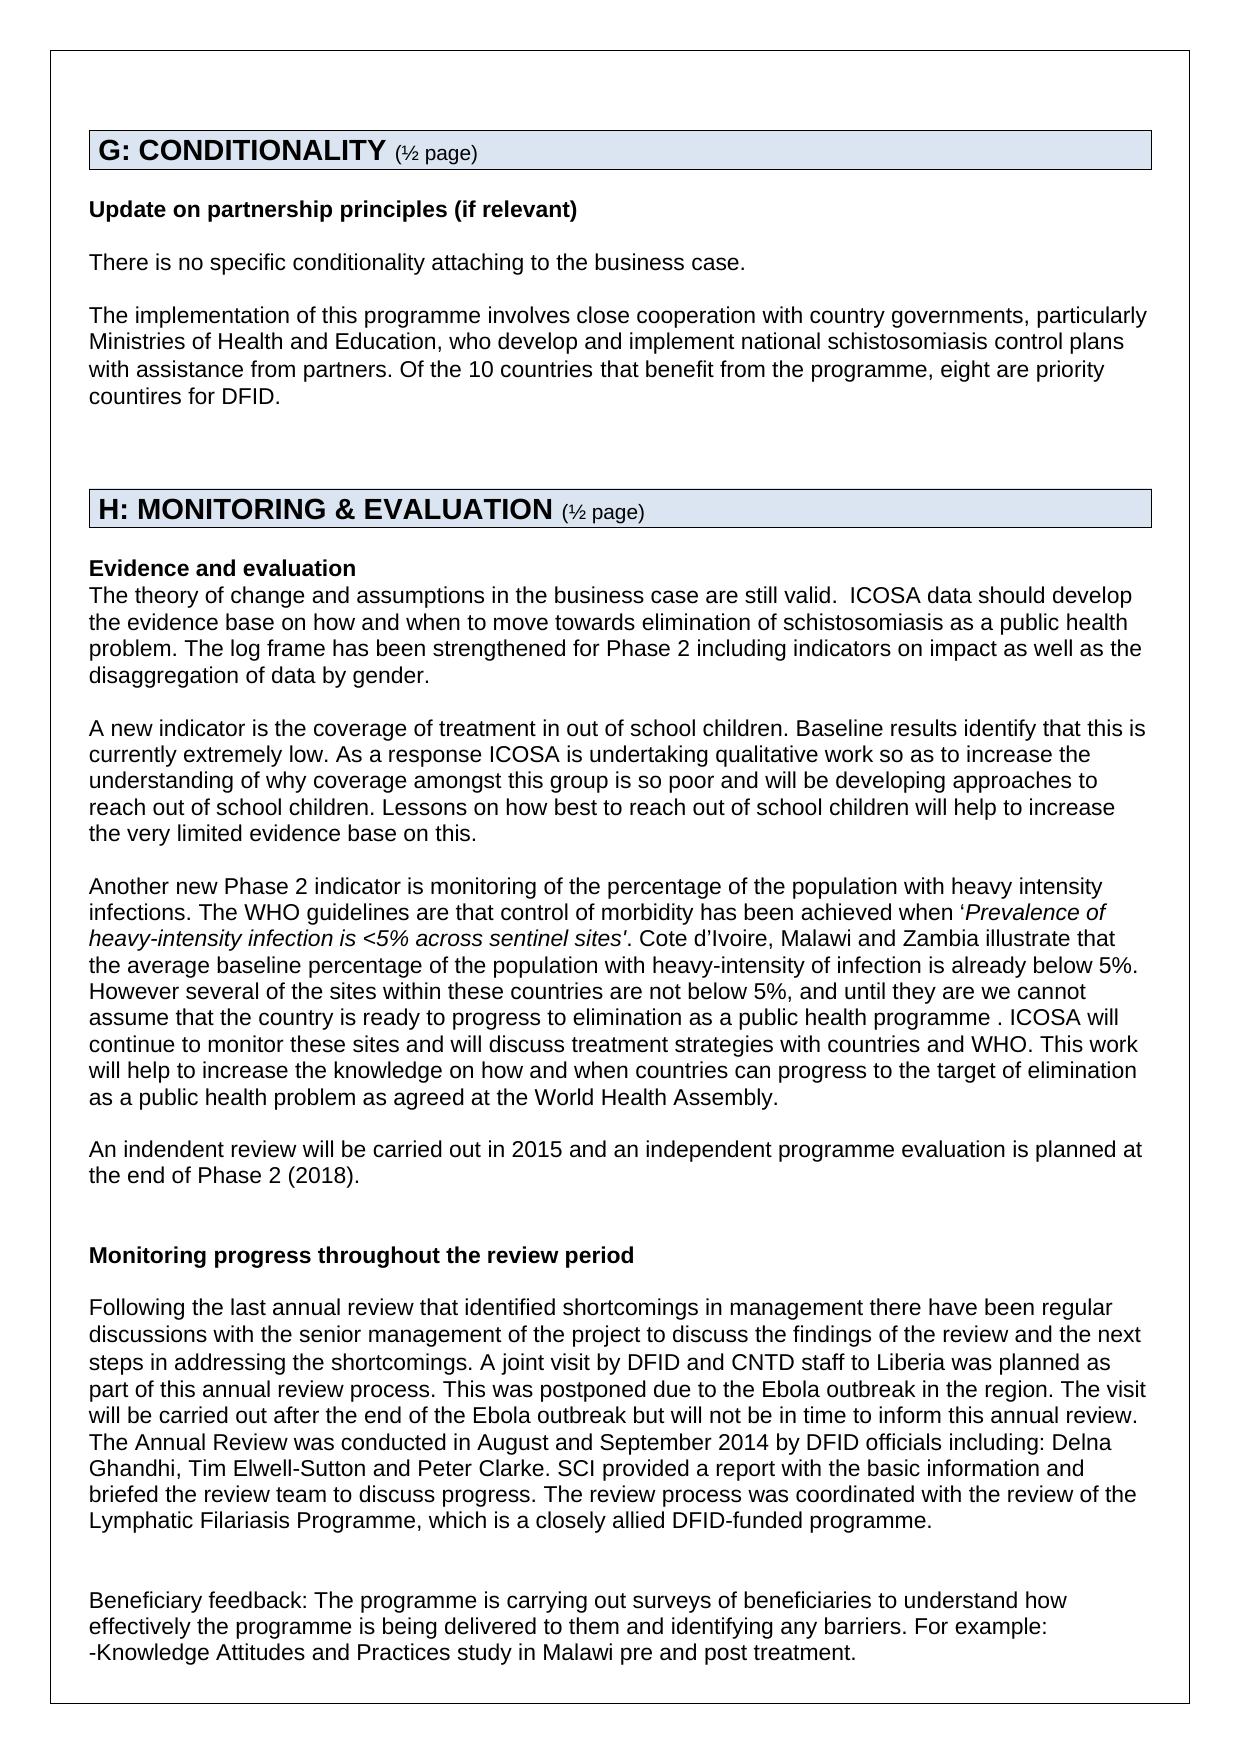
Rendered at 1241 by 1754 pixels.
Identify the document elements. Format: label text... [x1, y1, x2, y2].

text Following the last annual review that identified shortcomings in management there have been regular discussions with the senior management of the project to discuss the findings of the review and the next steps in addressing the shortcomings. A joint visit by DFID and CNTD staff to Liberia was planned as part of this annual review process. This was postponed due to the Ebola outbreak in the region. The visit will be carried out after the end of the Ebola outbreak but will not be in time to inform this annual review. The Annual Review was conducted in August and September 2014 by DFID officials including: Delna Ghandhi, Tim Elwell-Sutton and Peter Clarke. SCI provided a report with the basic information and briefed the review team to discuss progress. The review process was coordinated with the review of the Lymphatic Filariasis Programme, which is a closely allied DFID-funded programme. [89, 1294, 1152, 1534]
text Monitoring progress throughout the review period [89, 1242, 1152, 1268]
text Beneficiary feedback: The programme is carrying out surveys of beneficiaries to understand how effectively the programme is being delivered to them and identifying any barriers. For example: [89, 1587, 1152, 1639]
text -Knowledge Attitudes and Practices study in Malawi pre and post treatment. [89, 1639, 1152, 1666]
text The implementation of this programme involves close cooperation with country governments, particularly Ministries of Health and Education, who develop and implement national schistosomiasis control plans with assistance from partners. Of the 10 countries that benefit from the programme, eight are priority countires for DFID. [89, 302, 1152, 409]
text A new indicator is the coverage of treatment in out of school children. Baseline results identify that this is currently extremely low. As a response ICOSA is undertaking qualitative work so as to increase the understanding of why coverage amongst this group is so poor and will be developing approaches to reach out of school children. Lessons on how best to reach out of school children will help to increase the very limited evidence base on this. [89, 714, 1152, 846]
text The theory of change and assumptions in the business case are still valid. ICOSA data should develop the evidence base on how and when to move towards elimination of schistosomiasis as a public health problem. The log frame has been strengthened for Phase 2 including indicators on impact as well as the disaggregation of data by gender. [89, 581, 1152, 688]
text An indendent review will be carried out in 2015 and an independent programme evaluation is planned at the end of Phase 2 (2018). [89, 1136, 1152, 1189]
text G: CONDITIONALITY (½ page) [90, 131, 1151, 169]
text H: MONITORING & EVALUATION (½ page) [90, 490, 1151, 527]
text Evidence and evaluation [89, 555, 1152, 581]
text Another new Phase 2 indicator is monitoring of the percentage of the population with heavy intensity infections. The WHO guidelines are that control of morbidity has been achieved when ‘Prevalence of heavy-intensity infection is <5% across sentinel sites'. Cote d’Ivoire, Malawi and Zambia illustrate that the average baseline percentage of the population with heavy-intensity of infection is already below 5%. However several of the sites within these countries are not below 5%, and until they are we cannot assume that the country is ready to progress to elimination as a public health programme . ICOSA will continue to monitor these sites and will discuss treatment strategies with countries and WHO. This work will help to increase the knowledge on how and when countries can progress to the target of elimination as a public health problem as agreed at the World Health Assembly. [89, 873, 1152, 1110]
text Update on partnership principles (if relevant) [89, 196, 1152, 223]
text There is no specific conditionality attaching to the business case. [89, 249, 1152, 275]
